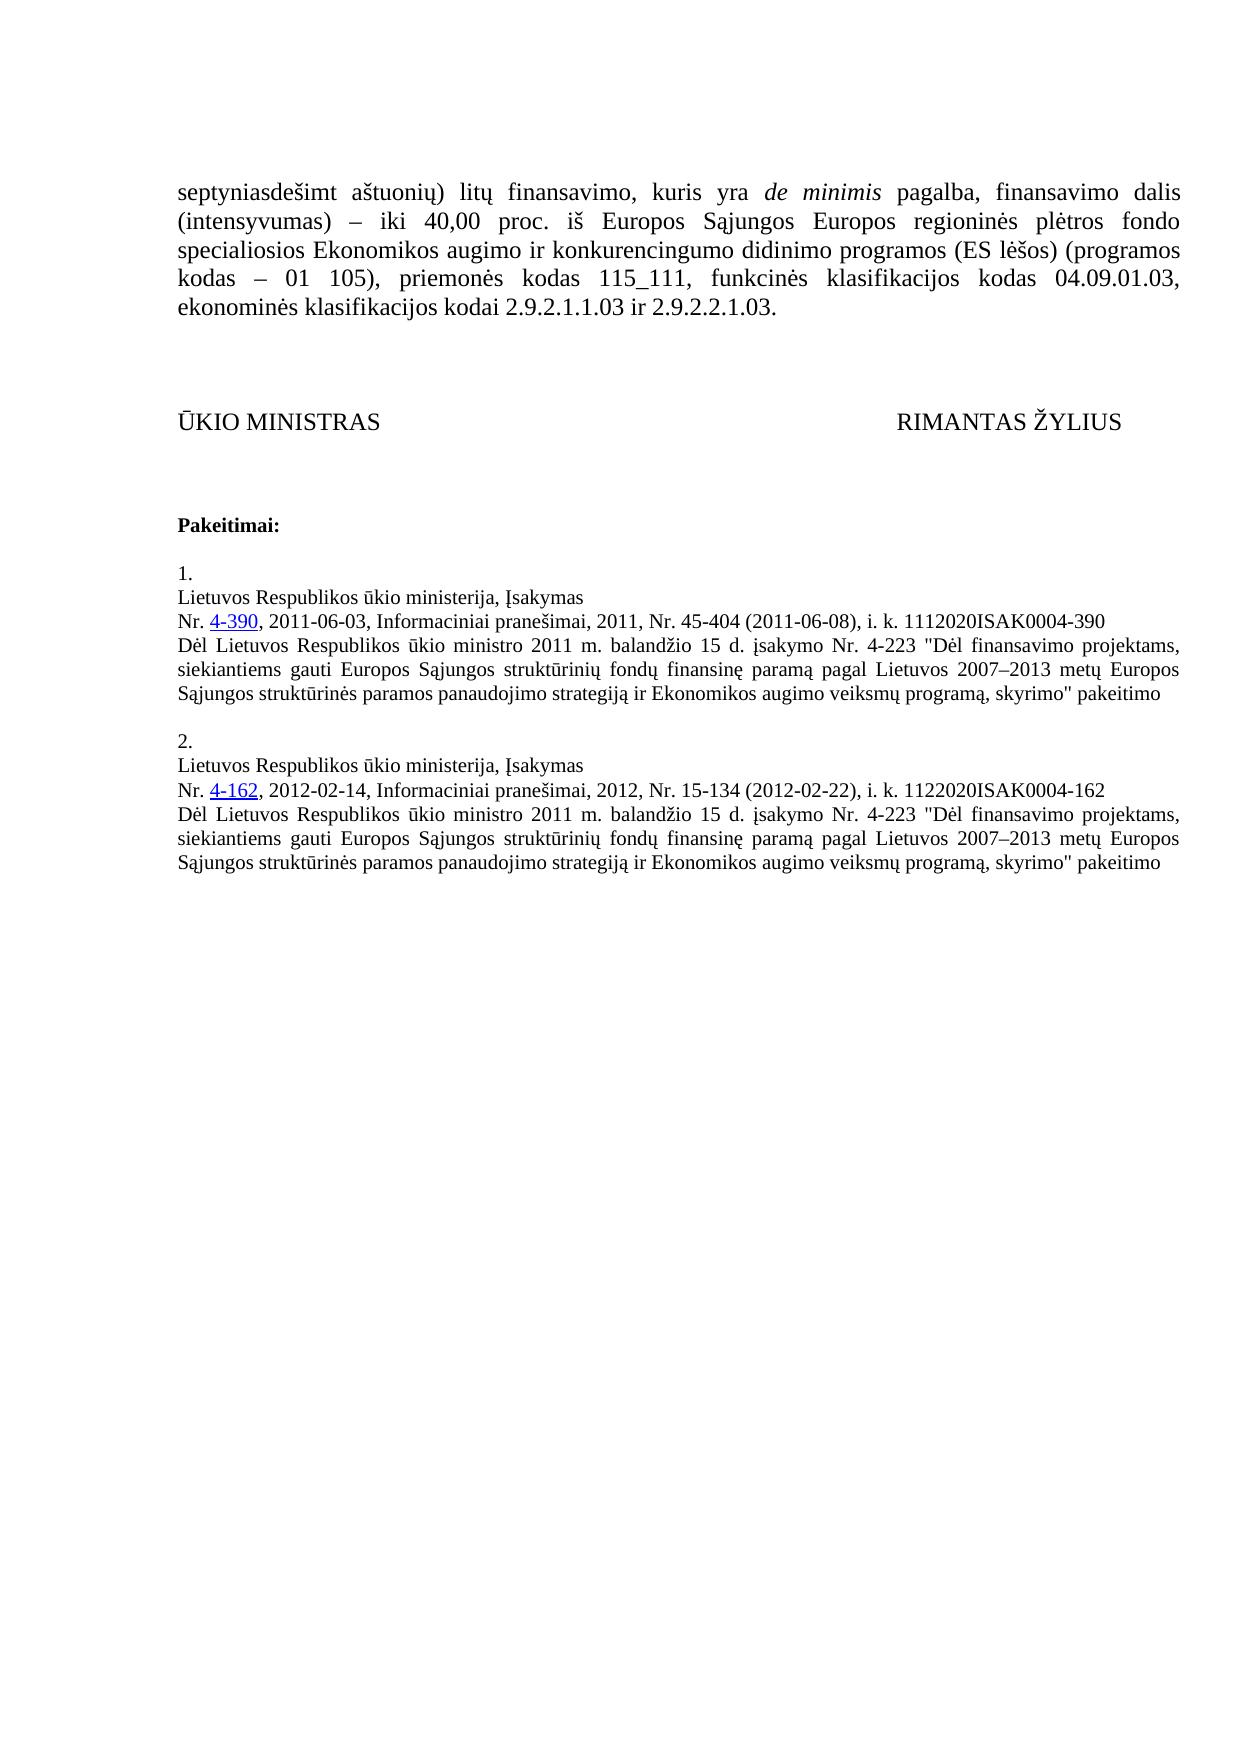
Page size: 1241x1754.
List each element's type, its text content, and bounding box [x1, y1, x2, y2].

text 1. [177, 561, 1181, 585]
text Lietuvos Respublikos ūkio ministerija, Įsakymas [177, 585, 1181, 609]
text septyniasdešimt aštuonių) litų finansavimo, kuris yra de minimis pagalba, finansavimo dalis (intensyvumas) – iki 40,00 proc. iš Europos Sąjungos Europos regioninės plėtros fondo specialiosios Ekonomikos augimo ir konkurencingumo didinimo programos (ES lėšos) (programos kodas – 01 105), priemonės kodas 115_111, funkcinės klasifikacijos kodas 04.09.01.03, ekonominės klasifikacijos kodai 2.9.2.1.1.03 ir 2.9.2.2.1.03. [177, 177, 1181, 321]
text Pakeitimai: [177, 513, 1181, 537]
text Nr. 4-162, 2012-02-14, Informaciniai pranešimai, 2012, Nr. 15-134 (2012-02-22), i. k. 1122020ISAK0004-162 [177, 777, 1181, 802]
text Nr. 4-390, 2011-06-03, Informaciniai pranešimai, 2011, Nr. 45-404 (2011-06-08), i. k. 1112020ISAK0004-390 [177, 609, 1181, 633]
text Lietuvos Respublikos ūkio ministerija, Įsakymas [177, 753, 1181, 777]
text Ūkio ministras Rimantas Žylius [177, 407, 1181, 436]
text 2. [177, 729, 1181, 753]
text Dėl Lietuvos Respublikos ūkio ministro 2011 m. balandžio 15 d. įsakymo Nr. 4-223 "Dėl finansavimo projektams, siekiantiems gauti Europos Sąjungos struktūrinių fondų finansinę paramą pagal Lietuvos 2007–2013 metų Europos Sąjungos struktūrinės paramos panaudojimo strategiją ir Ekonomikos augimo veiksmų programą, skyrimo" pakeitimo [177, 633, 1181, 705]
text Dėl Lietuvos Respublikos ūkio ministro 2011 m. balandžio 15 d. įsakymo Nr. 4-223 "Dėl finansavimo projektams, siekiantiems gauti Europos Sąjungos struktūrinių fondų finansinę paramą pagal Lietuvos 2007–2013 metų Europos Sąjungos struktūrinės paramos panaudojimo strategiją ir Ekonomikos augimo veiksmų programą, skyrimo" pakeitimo [177, 802, 1181, 874]
